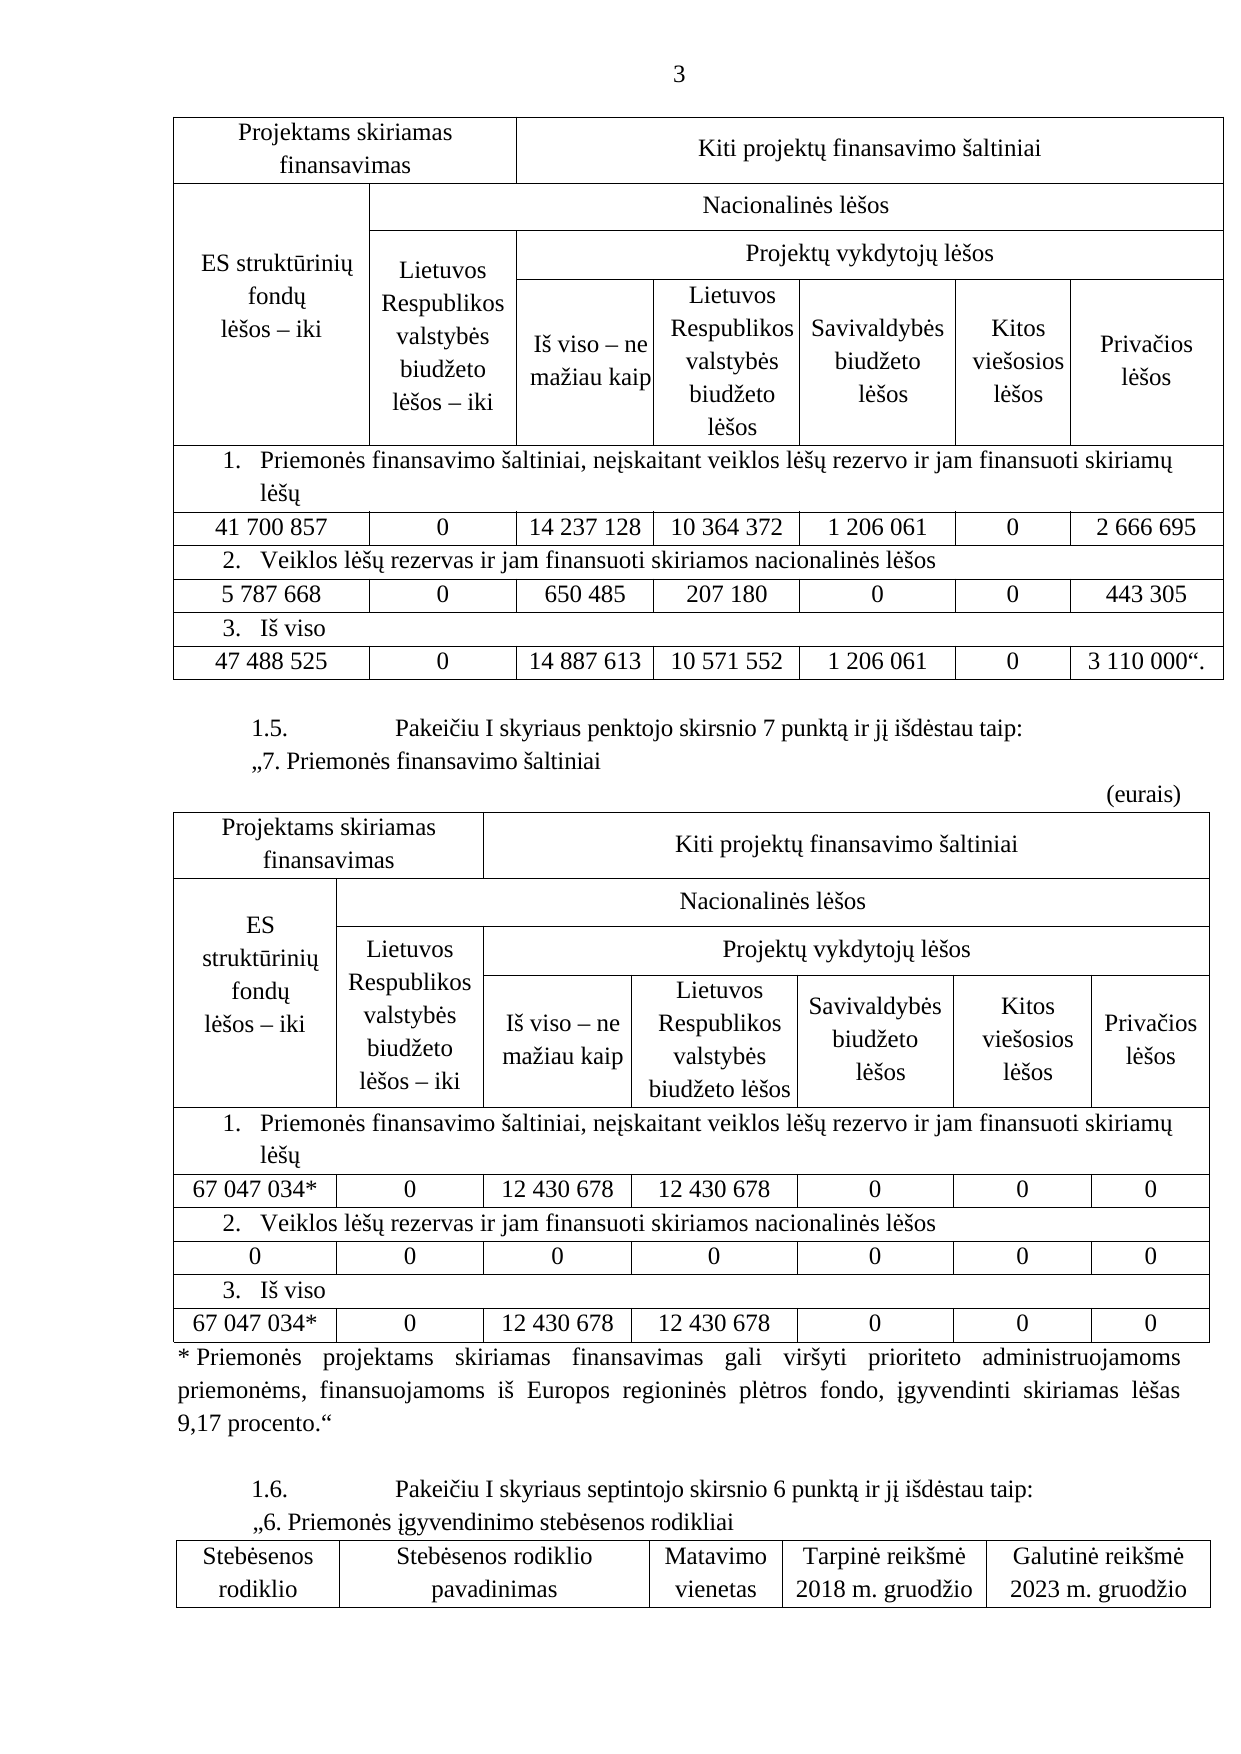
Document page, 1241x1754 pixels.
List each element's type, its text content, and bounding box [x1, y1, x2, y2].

table_cell 0 [800, 580, 955, 612]
table_cell 2. Veiklos lėšų rezervas ir jam finansuoti skiriamos nacionalinės lėšos [174, 546, 1223, 578]
text 1.5. Pakeičiu I skyriaus penktojo skirsnio 7 punktą ir jį išdėstau taip: [251, 713, 1181, 741]
table_cell Lietuvos Respublikos valstybės biudžeto lėšos – iki [370, 231, 516, 445]
text „7. Priemonės finansavimo šaltiniai [177, 746, 1181, 774]
table_cell 14 237 128 [517, 513, 653, 545]
table_cell 14 887 613 [517, 647, 653, 679]
table_cell 47 488 525 [174, 647, 369, 679]
table_cell 0 [1092, 1242, 1209, 1274]
table_cell 0 [956, 513, 1070, 545]
text 1.6. Pakeičiu I skyriaus septintojo skirsnio 6 punktą ir jį išdėstau taip: [251, 1474, 1181, 1503]
table_header Projektams skiriamas finansavimas [174, 813, 483, 878]
table_cell Projektų vykdytojų lėšos [517, 231, 1223, 279]
table_header Stebėsenos rodiklio pavadinimas [340, 1541, 649, 1607]
table_cell 3. Iš viso [174, 1275, 1209, 1308]
table_cell Privačios lėšos [1071, 280, 1223, 445]
table_cell 0 [370, 647, 516, 679]
table_cell 67 047 034* [174, 1175, 336, 1207]
table_header Galutinė reikšmė 2023 m. gruodžio [987, 1541, 1210, 1607]
table_cell 0 [484, 1242, 631, 1274]
table_cell Lietuvos Respublikos valstybės biudžeto lėšos – iki [337, 927, 483, 1107]
table_cell 41 700 857 [174, 513, 369, 545]
table_cell 1. Priemonės finansavimo šaltiniai, neįskaitant veiklos lėšų rezervo ir jam finansuoti skiriamų lėšų [174, 446, 1223, 511]
table_cell 0 [1092, 1175, 1209, 1207]
table_cell 0 [337, 1175, 483, 1207]
table_cell 1 206 061 [800, 513, 955, 545]
table_cell Nacionalinės lėšos [337, 879, 1209, 926]
table_cell Projektų vykdytojų lėšos [484, 927, 1209, 974]
table_cell 10 571 552 [654, 647, 799, 679]
text * Priemonės projektams skiriamas finansavimas gali viršyti prioriteto administruojamoms priemonėms, finansuojamoms iš Europos regioninės plėtros fondo, įgyvendinti skiriamas lėšas 9,17 procento.“ [177, 1343, 1181, 1437]
table_cell Savivaldybės biudžeto lėšos [800, 280, 955, 445]
table_cell Lietuvos Respublikos valstybės biudžeto lėšos [654, 280, 799, 445]
table_cell ES struktūrinių fondų lėšos – iki [174, 184, 369, 445]
table_cell 10 364 372 [654, 513, 799, 545]
table_cell 3 110 000“. [1071, 647, 1223, 679]
table_cell Savivaldybės biudžeto lėšos [798, 976, 953, 1107]
table_cell 1 206 061 [800, 647, 955, 679]
table_cell 12 430 678 [632, 1309, 797, 1341]
table_cell 2. Veiklos lėšų rezervas ir jam finansuoti skiriamos nacionalinės lėšos [174, 1208, 1209, 1241]
table_cell 67 047 034* [174, 1309, 336, 1341]
table_cell 0 [174, 1242, 336, 1274]
table_cell 12 430 678 [632, 1175, 797, 1207]
table_cell 0 [337, 1242, 483, 1274]
table_header Projektams skiriamas finansavimas [174, 118, 516, 183]
table_cell 207 180 [654, 580, 799, 612]
table_cell Nacionalinės lėšos [370, 184, 1223, 230]
table_cell Kitos viešosios lėšos [954, 976, 1091, 1107]
table_cell 0 [798, 1175, 953, 1207]
table_cell 12 430 678 [484, 1309, 631, 1341]
table_cell Kitos viešosios lėšos [956, 280, 1070, 445]
table_cell 1. Priemonės finansavimo šaltiniai, neįskaitant veiklos lėšų rezervo ir jam finansuoti skiriamų lėšų [174, 1108, 1209, 1174]
table_cell Iš viso – ne mažiau kaip [517, 280, 653, 445]
table_cell 0 [954, 1175, 1091, 1207]
table_cell 0 [1092, 1309, 1209, 1341]
table_cell Iš viso – ne mažiau kaip [484, 976, 631, 1107]
table_cell Privačios lėšos [1092, 976, 1209, 1107]
table_cell 0 [956, 580, 1070, 612]
table_cell 3. Iš viso [174, 613, 1223, 646]
table_cell 0 [798, 1309, 953, 1341]
table_cell Lietuvos Respublikos valstybės biudžeto lėšos [632, 976, 797, 1107]
table_cell 0 [954, 1309, 1091, 1341]
table_header Kiti projektų finansavimo šaltiniai [517, 118, 1223, 183]
table_cell ES struktūrinių fondų lėšos – iki [174, 879, 336, 1107]
table_cell 2 666 695 [1071, 513, 1223, 545]
table_header Kiti projektų finansavimo šaltiniai [484, 813, 1209, 878]
table_header Stebėsenos rodiklio [177, 1541, 339, 1607]
table_cell 0 [370, 580, 516, 612]
table_cell 5 787 668 [174, 580, 369, 612]
text „6. Priemonės įgyvendinimo stebėsenos rodikliai [252, 1507, 1181, 1536]
table_cell 12 430 678 [484, 1175, 631, 1207]
table_cell 0 [798, 1242, 953, 1274]
table_cell 650 485 [517, 580, 653, 612]
table_cell 443 305 [1071, 580, 1223, 612]
table_header Matavimo vienetas [650, 1541, 782, 1607]
table_cell 0 [337, 1309, 483, 1341]
text (eurais) [177, 779, 1181, 807]
table_cell 0 [954, 1242, 1091, 1274]
table_cell 0 [632, 1242, 797, 1274]
table_header Tarpinė reikšmė 2018 m. gruodžio [783, 1541, 986, 1607]
table_cell 0 [956, 647, 1070, 679]
table_cell 0 [370, 513, 516, 545]
